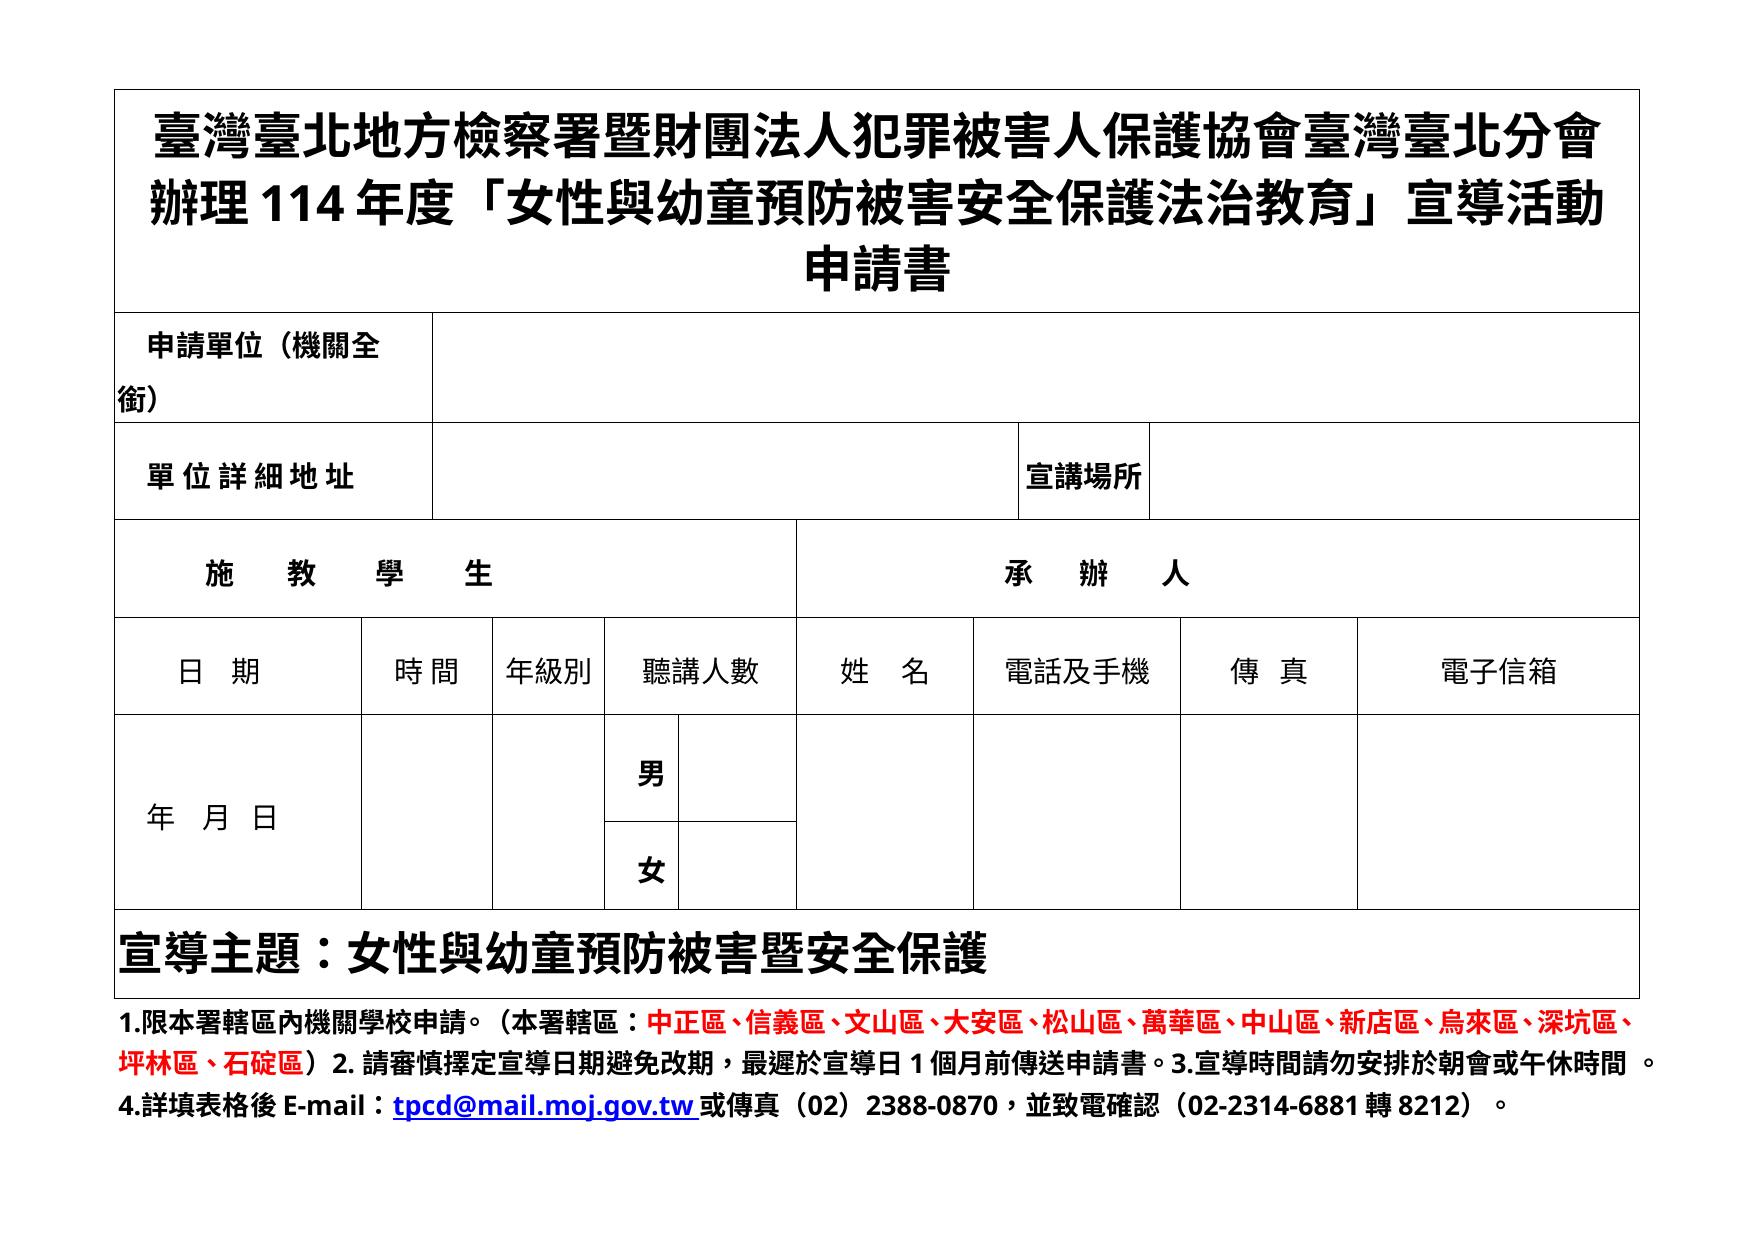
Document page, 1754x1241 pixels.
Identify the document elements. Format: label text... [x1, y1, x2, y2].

text 1.限本署轄區內機關學校申請。（本署轄區：中正區、信義區、文山區、大安區、松山區、萬華區、中山區、新店區、烏來區、深坑區、坪林區、石碇區）2. 請審慎擇定宣導日期避免改期，最遲於宣導日1個月前傳送申請書。3.宣導時間請勿安排於朝會或午休時間。4.詳填表格後E-mail：tpcd@mail.moj.gov.tw或傳真（02）2388-0870，並致電確認（02-2314-6881轉8212）。 [118, 999, 1636, 1124]
table_cell 宣導主題：女性與幼童預防被害暨安全保護 [115, 910, 1639, 998]
table_cell 女 [605, 822, 678, 909]
table_cell 申請單位（機關全銜） [115, 313, 432, 422]
table_cell [362, 715, 492, 909]
table_cell [433, 313, 1639, 422]
table_cell 聽講人數 [605, 618, 796, 714]
table_cell [679, 822, 796, 909]
table_cell 電子信箱 [1358, 618, 1639, 714]
table_header 臺灣臺北地方檢察署暨財團法人犯罪被害人保護協會臺灣臺北分會 辦理114年度「女性與幼童預防被害安全保護法治教育」宣導活動 申請書 [115, 90, 1639, 312]
table_cell 承 辦 人 [797, 520, 1639, 617]
table_cell 男 [605, 715, 678, 821]
table_cell [1358, 715, 1639, 909]
table_cell [1181, 715, 1357, 909]
table_cell 姓 名 [797, 618, 973, 714]
table_cell 施 教 學 生 [115, 520, 796, 617]
table_cell [433, 423, 1018, 519]
table_cell 單 位 詳 細 地 址 [115, 423, 432, 519]
table_cell [679, 715, 796, 821]
table_cell 日 期 [115, 618, 361, 714]
table_cell 傳 真 [1181, 618, 1357, 714]
table_cell [493, 715, 604, 909]
table_cell 年級別 [493, 618, 604, 714]
table_cell 電話及手機 [974, 618, 1180, 714]
table_cell 時 間 [362, 618, 492, 714]
table_cell [974, 715, 1180, 909]
table_cell [797, 715, 973, 909]
table_cell 宣講場所 [1019, 423, 1149, 519]
table_cell 年 月 日 [115, 715, 361, 909]
table_cell [1150, 423, 1639, 519]
